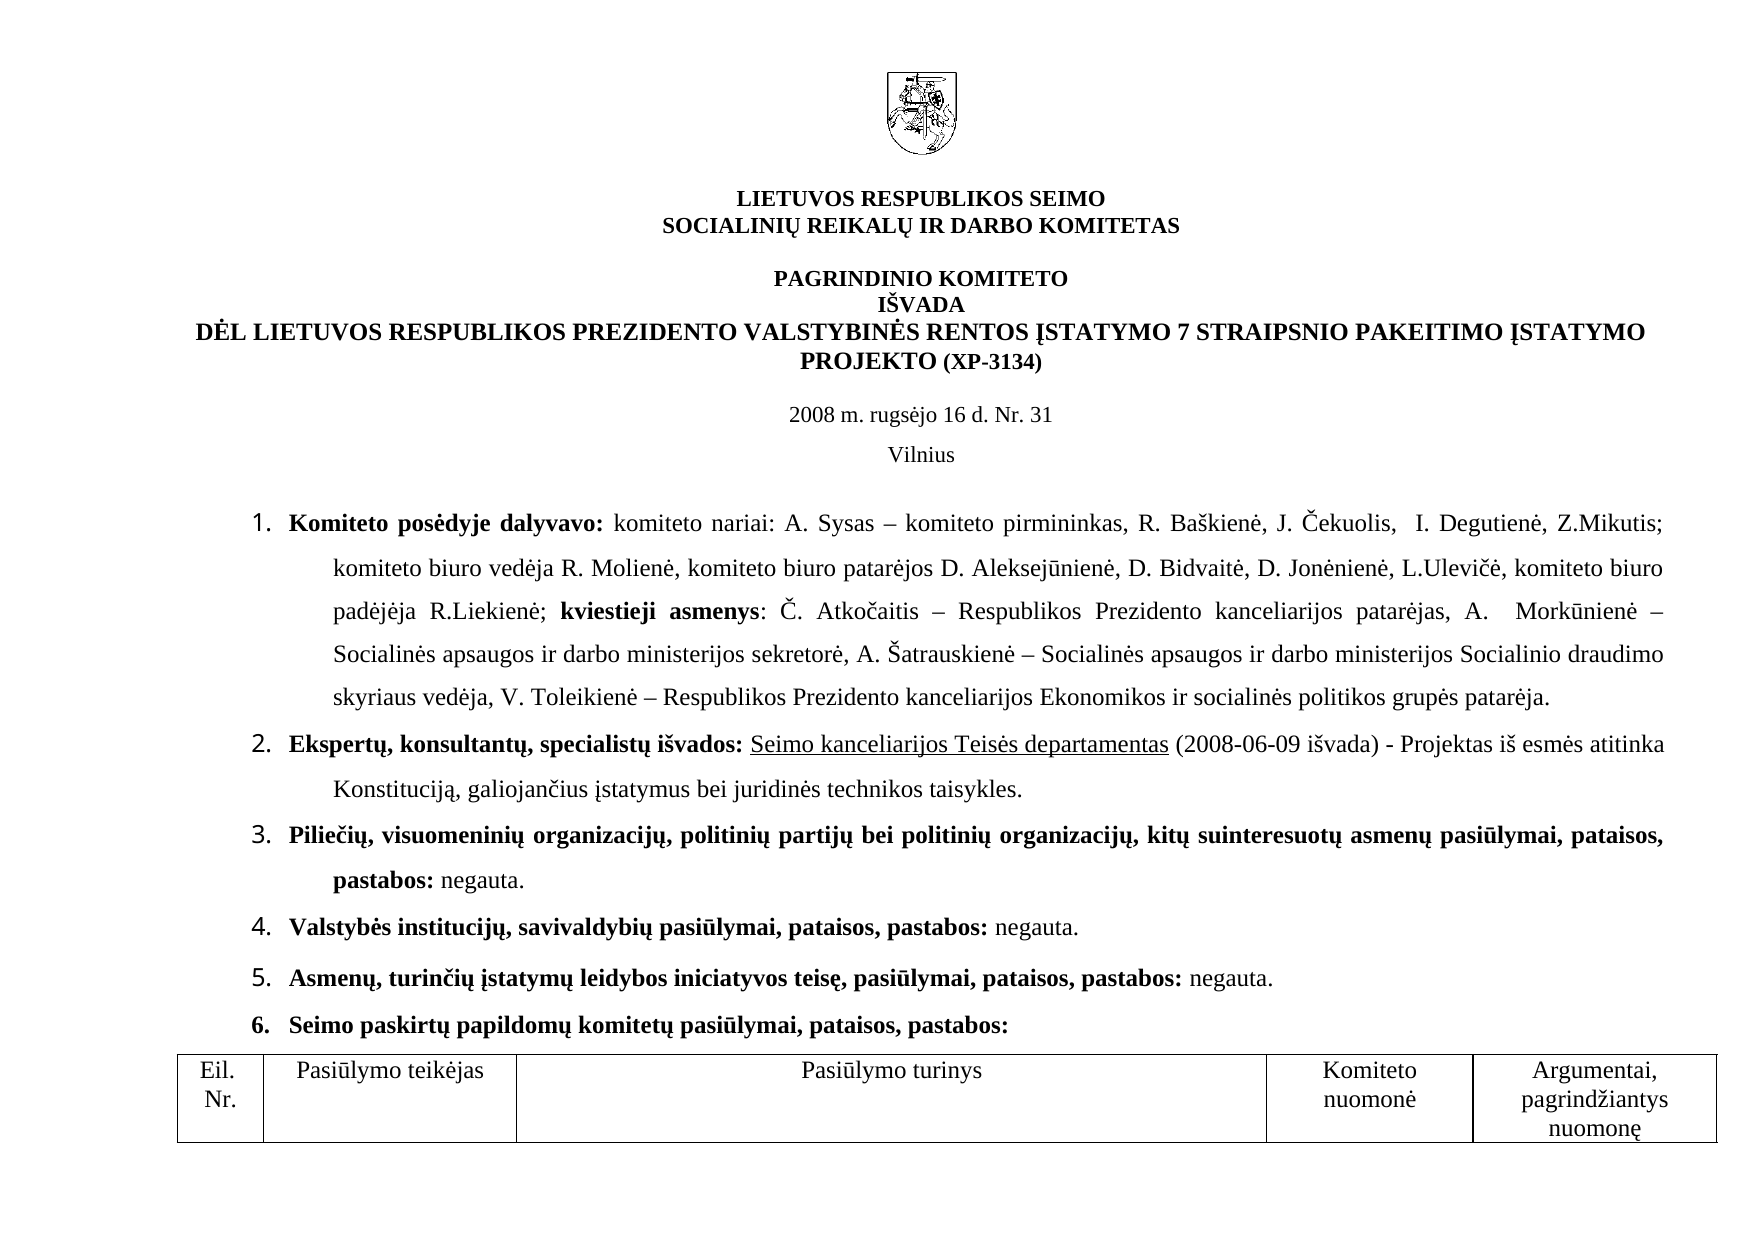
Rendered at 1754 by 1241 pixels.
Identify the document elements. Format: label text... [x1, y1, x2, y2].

text Vilnius [177, 441, 1665, 467]
table_header Argumentai, pagrindžiantys nuomonę [1474, 1055, 1716, 1142]
table_header Pasiūlymo teikėjas [264, 1055, 516, 1142]
text SOCIALINIŲ REIKALŲ IR DARBO KOMITETAS [177, 212, 1665, 238]
table_header Komiteto nuomonė [1267, 1055, 1472, 1142]
table_header Eil. Nr. [178, 1055, 263, 1142]
table_header Pasiūlymo turinys [517, 1055, 1266, 1142]
text 2008 m. rugsėjo 16 d. Nr. 31 [177, 401, 1665, 427]
list Seimo paskirtų papildomų komitetų pasiūlymai, pataisos, pastabos: [251, 1011, 1665, 1039]
list Asmenų, turinčių įstatymų leidybos iniciatyvos teisę, pasiūlymai, pataisos, pastabos: negauta. [251, 959, 1665, 994]
text DĖL LIETUVOS RESPUBLIKOS PREZIDENTO VALSTYBINĖS RENTOS ĮSTATYMO 7 STRAIPSNIO PAKEITIMO ĮSTATYMO PROJEKTO (XP-3134) [177, 317, 1665, 375]
text LIETUVOS RESPUBLIKOS SEIMO [177, 186, 1665, 212]
list Ekspertų, konsultantų, specialistų išvados: Seimo kanceliarijos Teisės departamentas (2008-06-09 išvada) - Projektas iš esmės atitinka Konstituciją, galiojančius įstatymus bei juridinės technikos taisykles. [251, 725, 1665, 803]
list Komiteto posėdyje dalyvavo: komiteto nariai: A. Sysas – komiteto pirmininkas, R. Baškienė, J. Čekuolis, I. Degutienė, Z.Mikutis; komiteto biuro vedėja R. Molienė, komiteto biuro patarėjos D. Aleksejūnienė, D. Bidvaitė, D. Jonėnienė, L.Ulevičė, komiteto biuro padėjėja R.Liekienė; kviestieji asmenys: Č. Atkočaitis – Respublikos Prezidento kanceliarijos patarėjas, A. Morkūnienė – Socialinės apsaugos ir darbo ministerijos sekretorė, A. Šatrauskienė – Socialinės apsaugos ir darbo ministerijos Socialinio draudimo skyriaus vedėja, V. Toleikienė – Respublikos Prezidento kanceliarijos Ekonomikos ir socialinės politikos grupės patarėja. [251, 504, 1665, 711]
list Valstybės institucijų, savivaldybių pasiūlymai, pataisos, pastabos: negauta. [251, 908, 1665, 943]
subtitle IŠVADA [177, 291, 1665, 317]
list Piliečių, visuomeninių organizacijų, politinių partijų bei politinių organizacijų, kitų suinteresuotų asmenų pasiūlymai, pataisos, pastabos: negauta. [251, 817, 1665, 894]
subtitle PAGRINDINIO KOMITETO [177, 264, 1665, 291]
